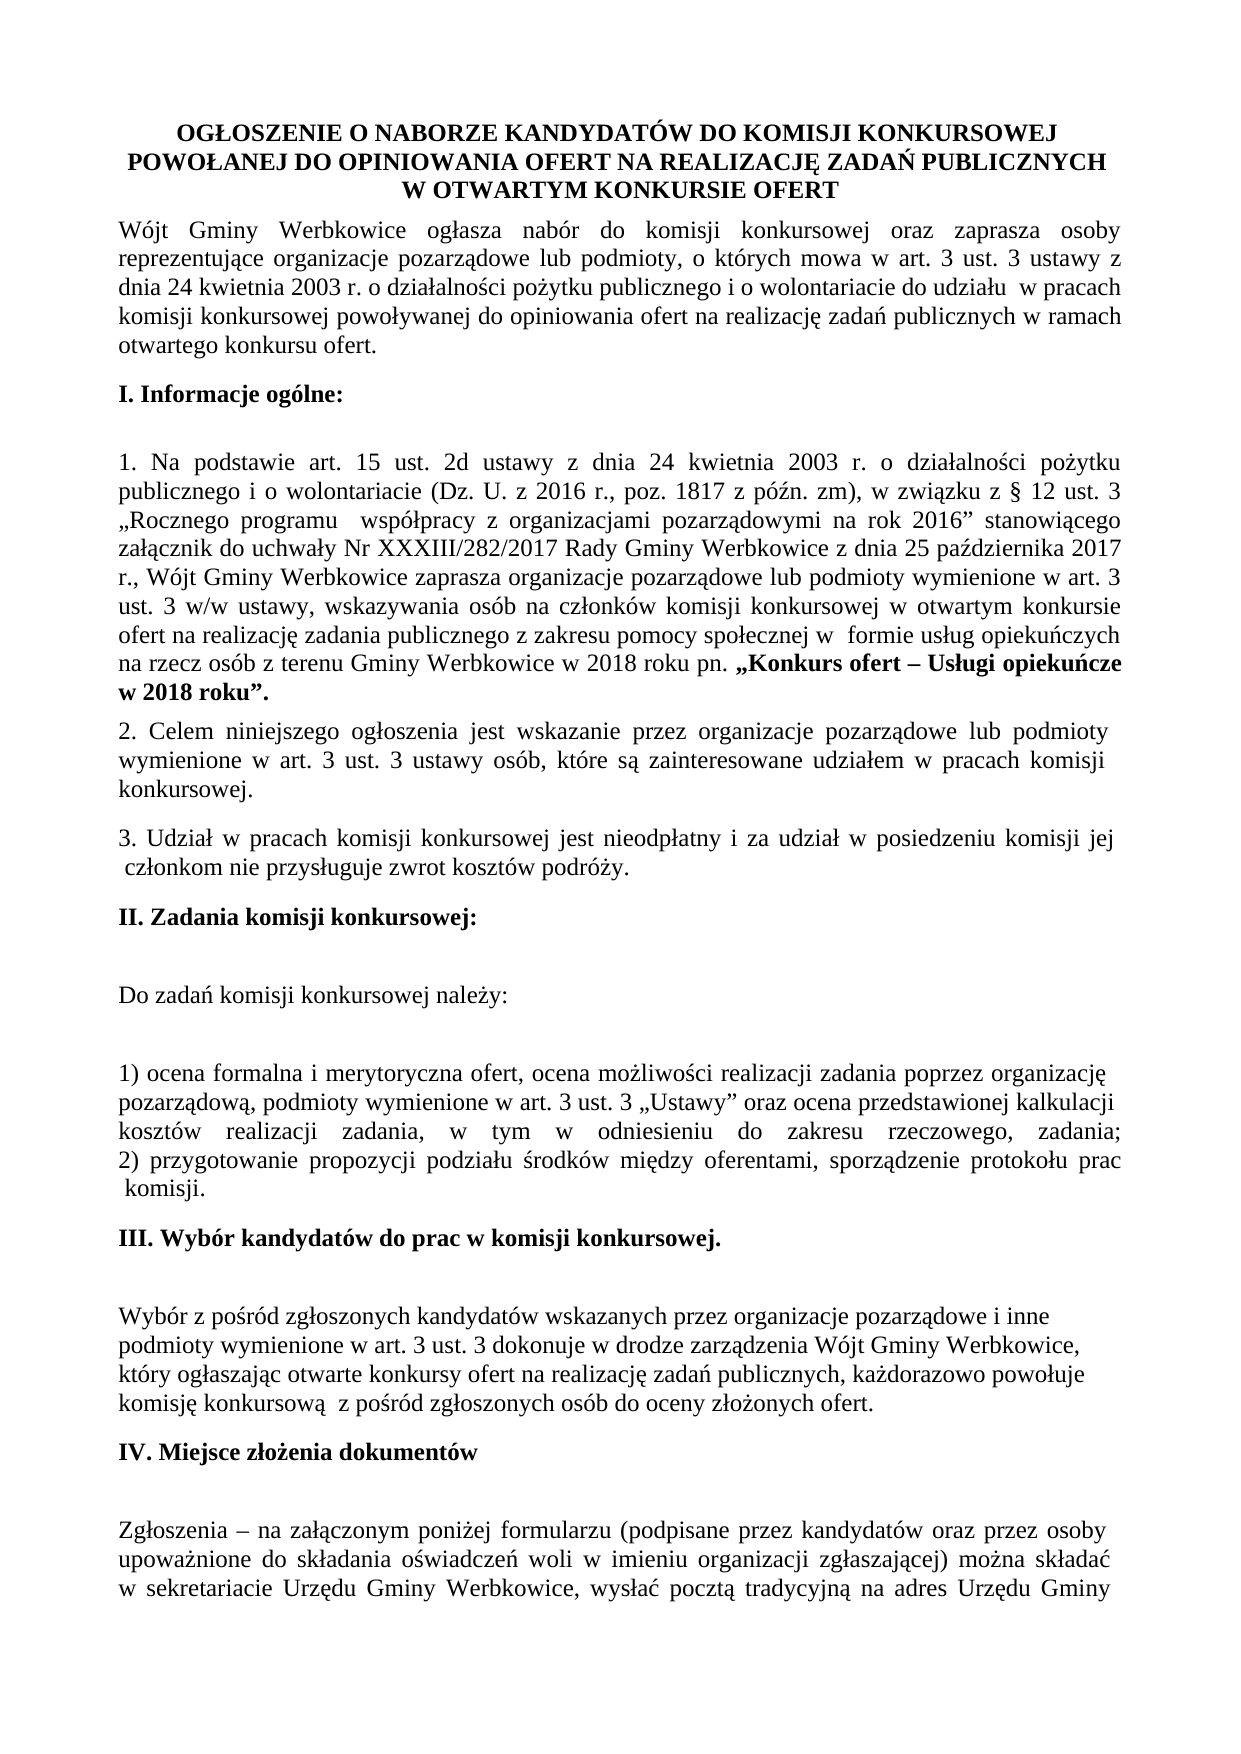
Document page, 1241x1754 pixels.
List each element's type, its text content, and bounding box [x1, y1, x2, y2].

text II. Zadania komisji konkursowej: [118, 902, 1122, 931]
text 3. Udział w pracach komisji konkursowej jest nieodpłatny i za udział w posiedzeniu komisji jej członkom nie przysługuje zwrot kosztów podróży. [118, 823, 1122, 881]
text Do zadań komisji konkursowej należy: [118, 951, 1122, 1009]
text POWOŁANEJ DO OPINIOWANIA OFERT NA REALIZACJĘ ZADAŃ PUBLICZNYCH W OTWARTYM KONKURSIE OFERT [118, 147, 1122, 204]
text III. Wybór kandydatów do prac w komisji konkursowej. [118, 1223, 1122, 1252]
text I. Informacje ogólne: [118, 379, 1122, 408]
text OGŁOSZENIE O NABORZE KANDYDATÓW DO KOMISJI KONKURSOWEJ [118, 118, 1122, 147]
text Wójt Gminy Werbkowice ogłasza nabór do komisji konkursowej oraz zaprasza osoby reprezentujące organizacje pozarządowe lub podmioty, o których mowa w art. 3 ust. 3 ustawy z dnia 24 kwietnia 2003 r. o działalności pożytku publicznego i o wolontariacie do udziału w pracach komisji konkursowej powoływanej do opiniowania ofert na realizację zadań publicznych w ramach otwartego konkursu ofert. [118, 215, 1122, 358]
text 1. Na podstawie art. 15 ust. 2d ustawy z dnia 24 kwietnia 2003 r. o działalności pożytku publicznego i o wolontariacie (Dz. U. z 2016 r., poz. 1817 z późn. zm), w związku z § 12 ust. 3 „Rocznego programu współpracy z organizacjami pozarządowymi na rok 2016” stanowiącego załącznik do uchwały Nr XXXIII/282/2017 Rady Gminy Werbkowice z dnia 25 października 2017 r., Wójt Gminy Werbkowice zaprasza organizacje pozarządowe lub podmioty wymienione w art. 3 ust. 3 w/w ustawy, wskazywania osób na członków komisji konkursowej w otwartym konkursie ofert na realizację zadania publicznego z zakresu pomocy społecznej w formie usług opiekuńczych na rzecz osób z terenu Gminy Werbkowice w 2018 roku pn. „Konkurs ofert – Usługi opiekuńcze w 2018 roku”. [118, 418, 1122, 706]
text Zgłoszenia – na załączonym poniżej formularzu (podpisane przez kandydatów oraz przez osoby upoważnione do składania oświadczeń woli w imieniu organizacji zgłaszającej) można składać w sekretariacie Urzędu Gminy Werbkowice, wysłać pocztą tradycyjną na adres Urzędu Gminy [118, 1487, 1122, 1602]
text 1) ocena formalna i merytoryczna ofert, ocena możliwości realizacji zadania poprzez organizację pozarządową, podmioty wymienione w art. 3 ust. 3 „Ustawy” oraz ocena przedstawionej kalkulacji kosztów realizacji zadania, w tym w odniesieniu do zakresu rzeczowego, zadania; 2) przygotowanie propozycji podziału środków między oferentami, sporządzenie protokołu prac komisji. [118, 1030, 1122, 1202]
text IV. Miejsce złożenia dokumentów [118, 1437, 1122, 1466]
text 2. Celem niniejszego ogłoszenia jest wskazanie przez organizacje pozarządowe lub podmioty wymienione w art. 3 ust. 3 ustawy osób, które są zainteresowane udziałem w pracach komisji konkursowej. [118, 716, 1122, 803]
text Wybór z pośród zgłoszonych kandydatów wskazanych przez organizacje pozarządowe i inne podmioty wymienione w art. 3 ust. 3 dokonuje w drodze zarządzenia Wójt Gminy Werbkowice, który ogłaszając otwarte konkursy ofert na realizację zadań publicznych, każdorazowo powołuje komisję konkursową z pośród zgłoszonych osób do oceny złożonych ofert. [118, 1273, 1122, 1416]
